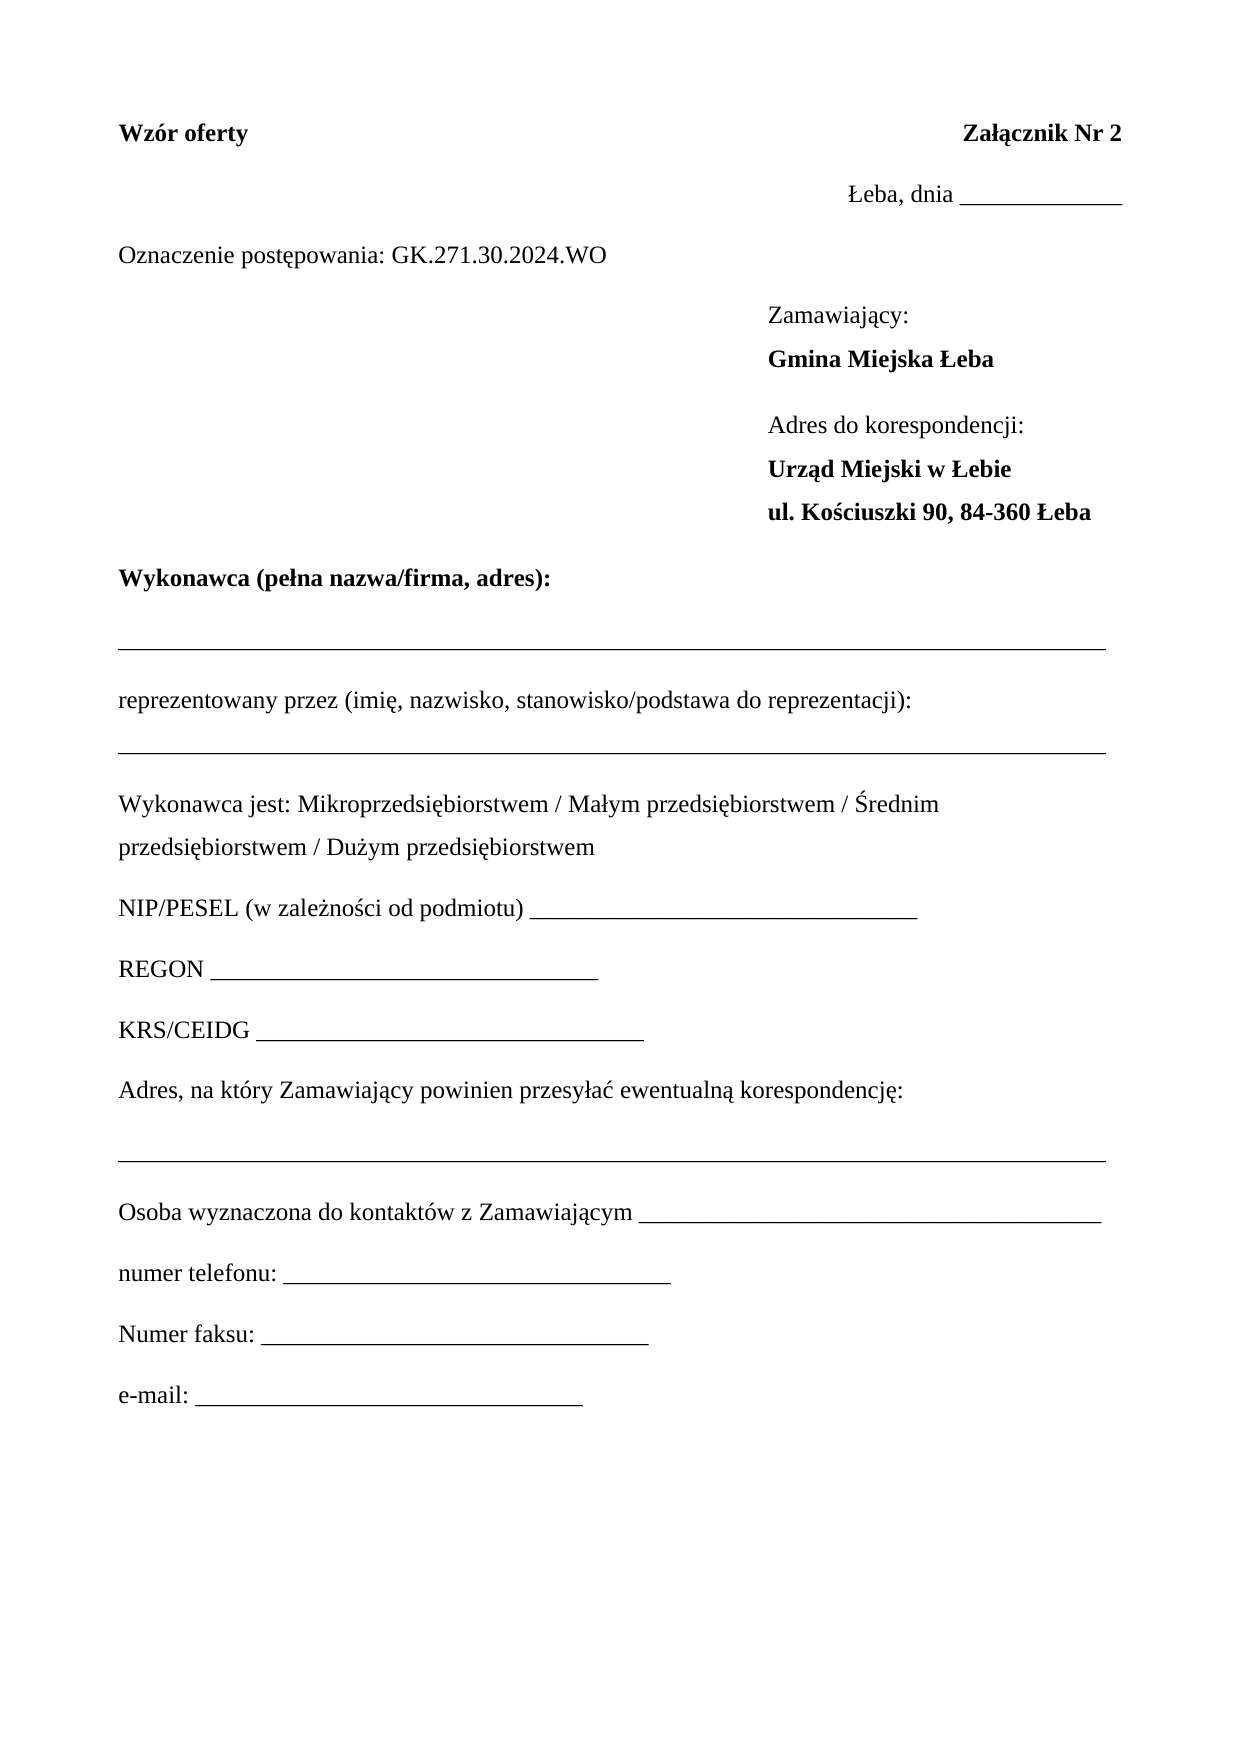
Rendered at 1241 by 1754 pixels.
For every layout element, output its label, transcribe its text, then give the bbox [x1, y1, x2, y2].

text Zamawiający: Gmina Miejska Łeba [768, 301, 1122, 372]
text Numer faksu: _______________________________ [118, 1319, 1122, 1348]
text Oznaczenie postępowania: GK.271.30.2024.WO [118, 240, 1122, 268]
text Wzór oferty Załącznik Nr 2 [118, 118, 1122, 147]
text reprezentowany przez (imię, nazwisko, stanowisko/podstawa do reprezentacji): _______________________________________________________________________________ [118, 685, 1122, 757]
text REGON _______________________________ [118, 954, 1122, 983]
text Łeba, dnia _____________ [118, 179, 1122, 208]
text e-mail: _______________________________ [118, 1380, 1122, 1408]
text _______________________________________________________________________________ [118, 1136, 1122, 1165]
text _______________________________________________________________________________ [118, 624, 1122, 653]
text Adres do korespondencji: Urząd Miejski w Łebie ul. Kościuszki 90, 84-360 Łeba [768, 411, 1122, 526]
text Adres, na który Zamawiający powinien przesyłać ewentualną korespondencję: [118, 1076, 1122, 1104]
text Wykonawca jest: Mikroprzedsiębiorstwem / Małym przedsiębiorstwem / Średnim przedsiębiorstwem / Dużym przedsiębiorstwem [118, 789, 1122, 861]
text Wykonawca (pełna nazwa/firma, adres): [118, 563, 1122, 592]
text NIP/PESEL (w zależności od podmiotu) _______________________________ [118, 893, 1122, 922]
text KRS/CEIDG _______________________________ [118, 1015, 1122, 1043]
text Osoba wyznaczona do kontaktów z Zamawiającym _____________________________________ [118, 1197, 1122, 1226]
text numer telefonu: _______________________________ [118, 1258, 1122, 1287]
